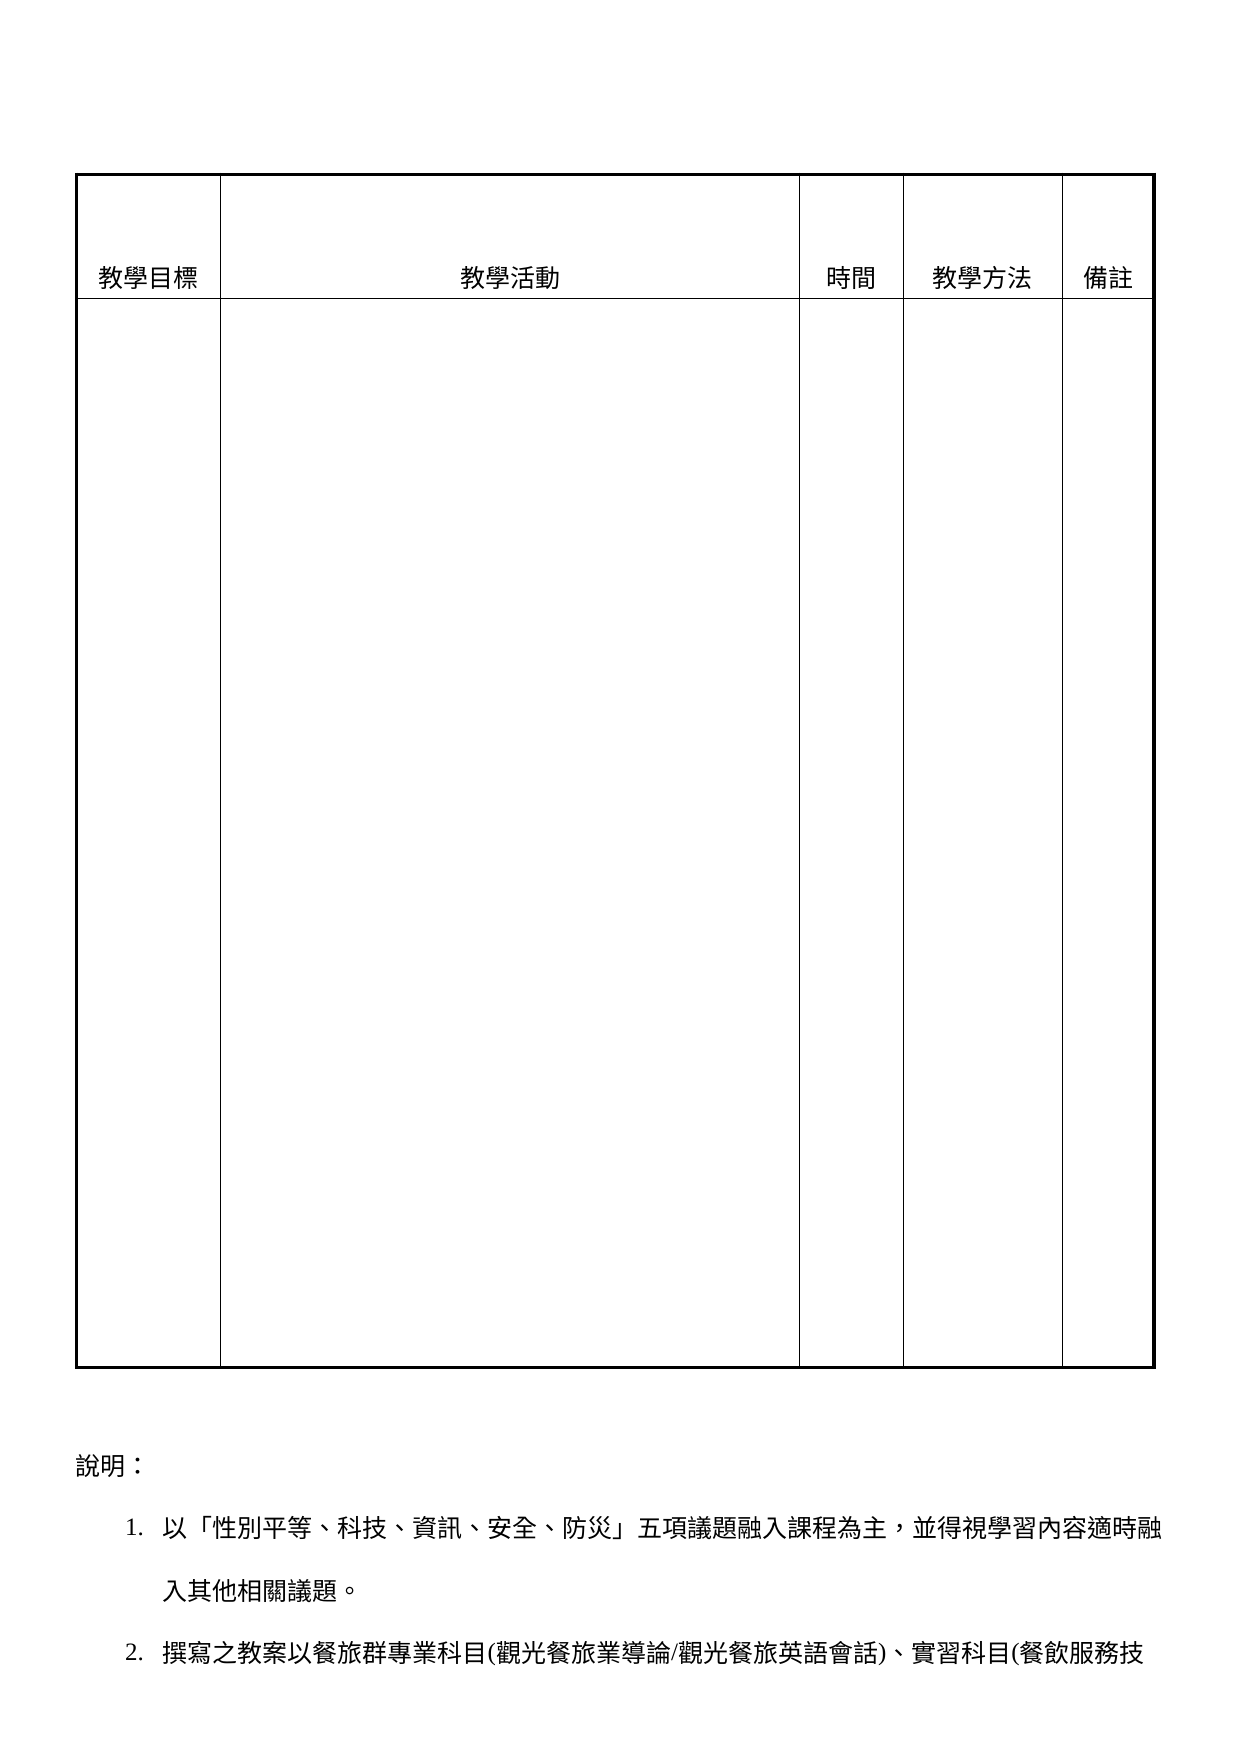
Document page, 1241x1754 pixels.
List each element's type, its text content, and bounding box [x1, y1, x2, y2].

table_cell [904, 299, 1062, 1366]
table_cell [800, 299, 903, 1366]
table_header 備註 [1063, 176, 1152, 297]
table_header 教學目標 [78, 176, 220, 297]
list 以「性別平等、科技、資訊、安全、防災」五項議題融入課程為主，並得視學習內容適時融入其他相關議題。 [125, 1485, 1165, 1610]
table_cell [221, 299, 799, 1366]
text 說明： [75, 1422, 1165, 1485]
list 撰寫之教案以餐旅群專業科目(觀光餐旅業導論/觀光餐旅英語會話)、實習科目(餐飲服務技術/飲料實務)或技能領域(西餐烹調/旅遊實務/導覽解說…等)單元主題為主，以2至4節為限。 [125, 1610, 1165, 1672]
table_header 教學活動 [221, 176, 799, 297]
table_cell [1063, 299, 1152, 1366]
table_header 教學方法 [904, 176, 1062, 297]
table_header 時間 [800, 176, 903, 297]
table_cell [78, 299, 220, 1366]
